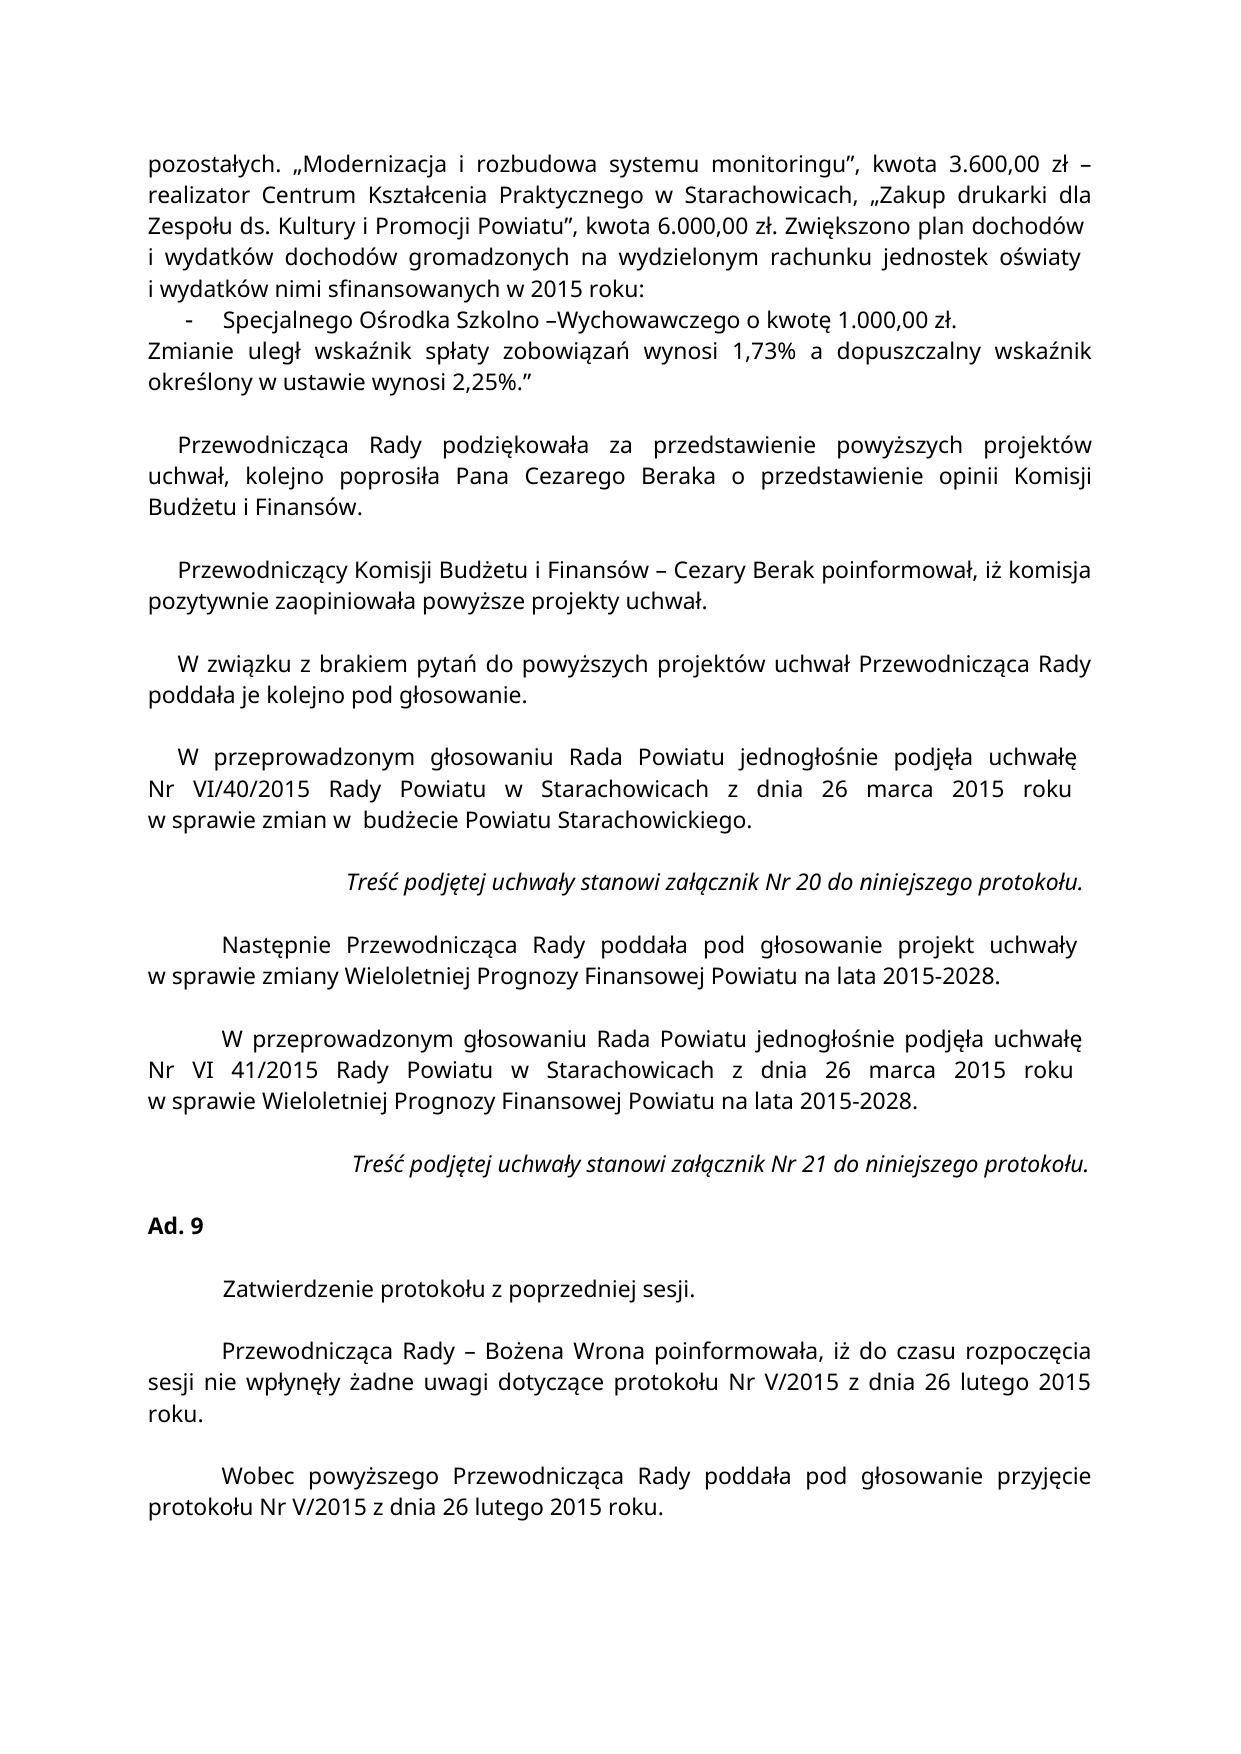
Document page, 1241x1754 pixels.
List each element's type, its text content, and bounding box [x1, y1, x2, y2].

list Przewodniczący Komisji Budżetu i Finansów – Cezary Berak poinformował, iż komisja pozytywnie zaopiniowała powyższe projekty uchwał. [148, 554, 1093, 616]
text Zatwierdzenie protokołu z poprzedniej sesji. [223, 1273, 1093, 1304]
list W związku z brakiem pytań do powyższych projektów uchwał Przewodnicząca Rady poddała je kolejno pod głosowanie. [148, 648, 1093, 710]
list Treść podjętej uchwały stanowi załącznik Nr 21 do niniejszego protokołu. [148, 1148, 1093, 1179]
text Przewodnicząca Rady – Bożena Wrona poinformowała, iż do czasu rozpoczęcia sesji nie wpłynęły żadne uwagi dotyczące protokołu Nr V/2015 z dnia 26 lutego 2015 roku. [148, 1335, 1093, 1429]
list Treść podjętej uchwały stanowi załącznik Nr 20 do niniejszego protokołu. [148, 866, 1093, 898]
text Wobec powyższego Przewodnicząca Rady poddała pod głosowanie przyjęcie protokołu Nr V/2015 z dnia 26 lutego 2015 roku. [148, 1460, 1093, 1523]
list Następnie Przewodnicząca Rady poddała pod głosowanie projekt uchwały w sprawie zmiany Wieloletniej Prognozy Finansowej Powiatu na lata 2015-2028. [148, 929, 1093, 991]
list W przeprowadzonym głosowaniu Rada Powiatu jednogłośnie podjęła uchwałę Nr VI/40/2015 Rady Powiatu w Starachowicach z dnia 26 marca 2015 roku w sprawie zmian w budżecie Powiatu Starachowickiego. [148, 741, 1093, 835]
list Zmianie uległ wskaźnik spłaty zobowiązań wynosi 1,73% a dopuszczalny wskaźnik określony w ustawie wynosi 2,25%.” [148, 335, 1093, 398]
text pozostałych. „Modernizacja i rozbudowa systemu monitoringu”, kwota 3.600,00 zł – realizator Centrum Kształcenia Praktycznego w Starachowicach, „Zakup drukarki dla Zespołu ds. Kultury i Promocji Powiatu”, kwota 6.000,00 zł. Zwiększono plan dochodów i wydatków dochodów gromadzonych na wydzielonym rachunku jednostek oświaty i wydatków nimi sfinansowanych w 2015 roku: [148, 148, 1093, 304]
list Przewodnicząca Rady podziękowała za przedstawienie powyższych projektów uchwał, kolejno poprosiła Pana Cezarego Beraka o przedstawienie opinii Komisji Budżetu i Finansów. [148, 429, 1093, 523]
text Ad. 9 [148, 1210, 1093, 1241]
list Specjalnego Ośrodka Szkolno –Wychowawczego o kwotę 1.000,00 zł. [185, 304, 1093, 335]
list W przeprowadzonym głosowaniu Rada Powiatu jednogłośnie podjęła uchwałę Nr VI 41/2015 Rady Powiatu w Starachowicach z dnia 26 marca 2015 roku w sprawie Wieloletniej Prognozy Finansowej Powiatu na lata 2015-2028. [148, 1023, 1093, 1116]
